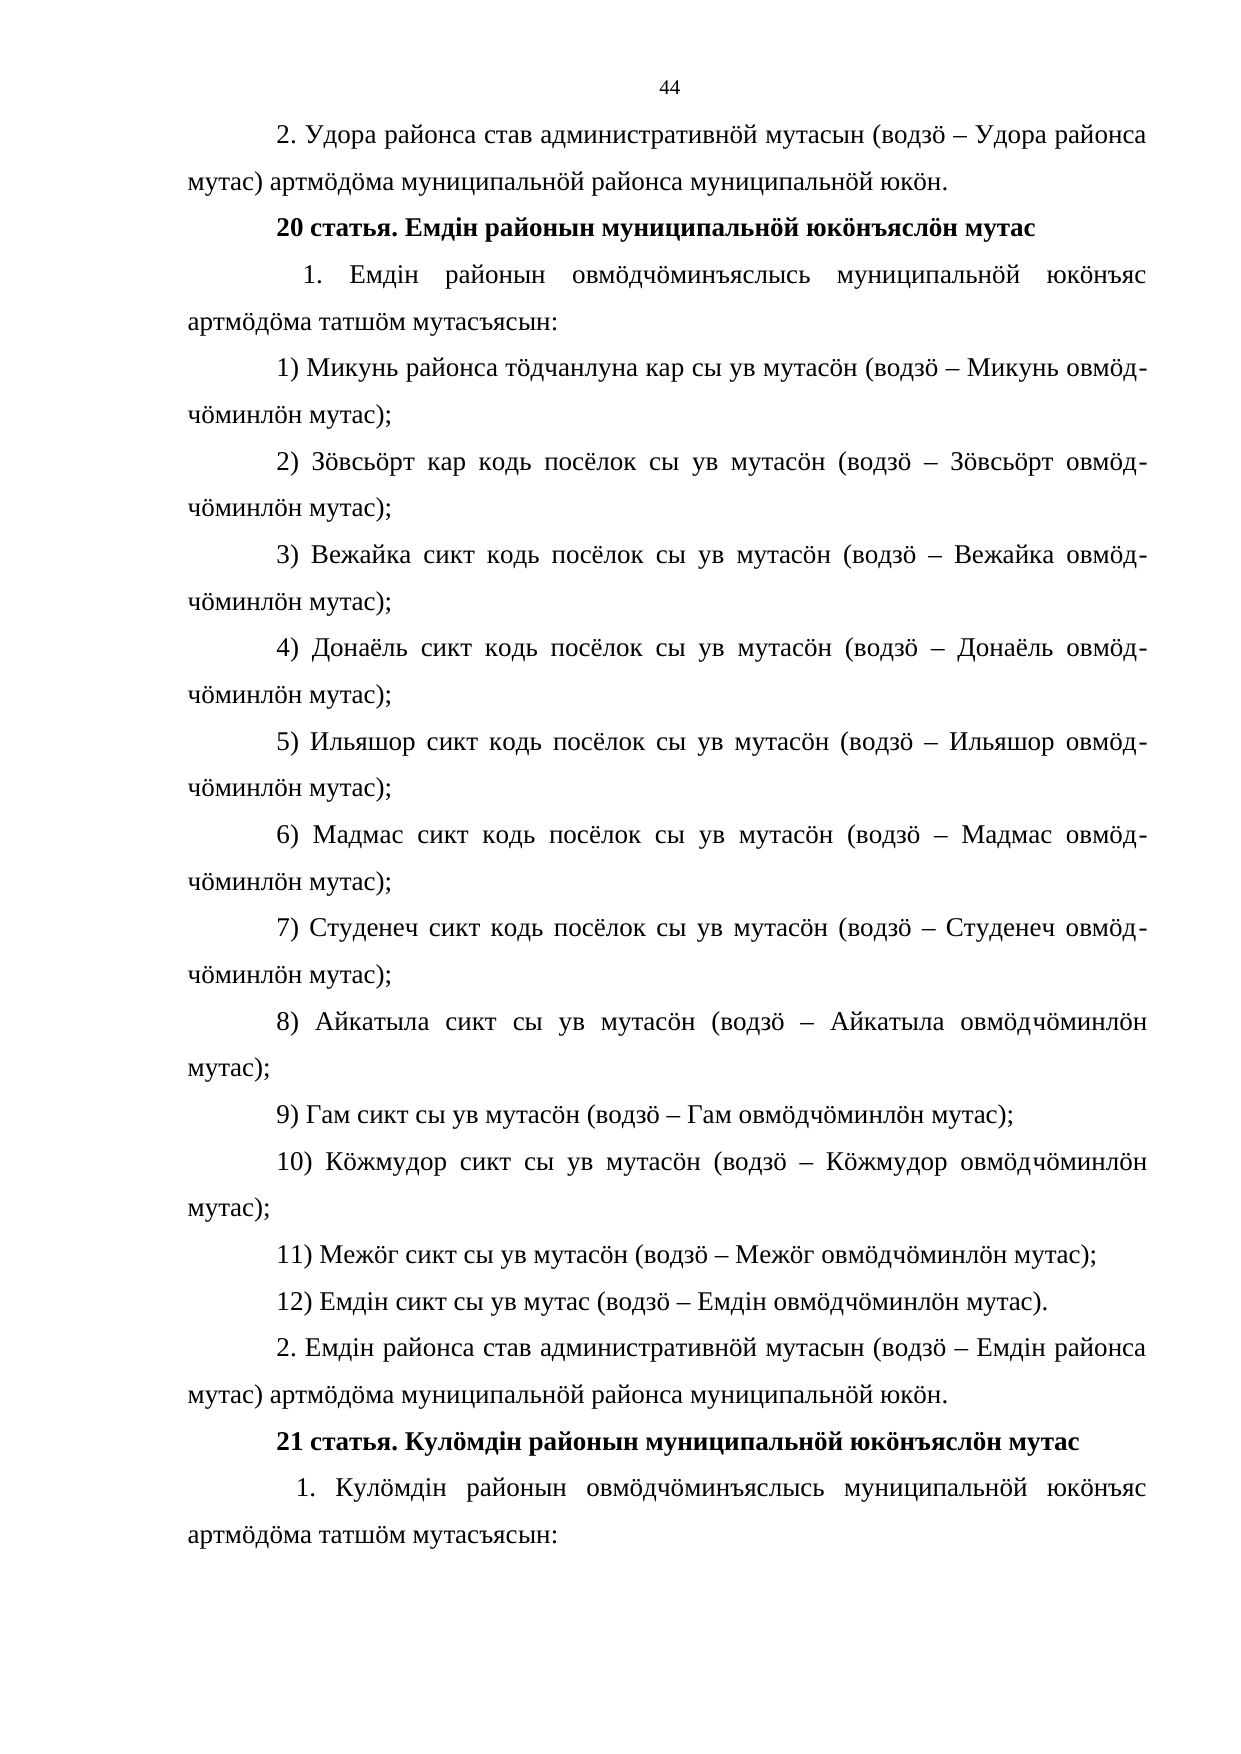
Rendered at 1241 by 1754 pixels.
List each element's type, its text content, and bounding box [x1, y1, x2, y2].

text 10) Кöжмудор сикт сы ув мутасöн (водзö – Кöжмудор овмöд­чöминлöн мутас); [187, 1145, 1147, 1223]
text 21 статья. Кулöмдiн районын муниципальнöй юкöнъяслöн мутас [187, 1425, 1147, 1456]
text 3) Вежайка сикт кодь посёлок сы ув мутасöн (водзö – Вежайка овмöд­чöминлöн мутас); [187, 538, 1147, 616]
text 2. Удора районса став административнöй мутасын (водзö – Удора районса мутас) артмöдöма муниципальнöй районса муниципальнöй юкöн. [187, 118, 1147, 196]
text 9) Гам сикт сы ув мутасöн (водзö – Гам овмöд­чöминлöн мутас); [187, 1098, 1147, 1129]
text 7) Студенеч сикт кодь посёлок сы ув мутасöн (водзö – Студенеч овмöд­чöминлöн мутас); [187, 911, 1147, 989]
text 2. Емдiн районса став административнöй мутасын (водзö – Емдiн районса мутас) артмöдöма муниципальнöй районса муниципальнöй юкöн. [187, 1331, 1147, 1409]
text 20 статья. Емдiн районын муниципальнöй юкöнъяслöн мутас [187, 211, 1147, 243]
text 1) Микунь районса тöдчанлуна кар сы ув мутасöн (водзö – Микунь овмöд­чöминлöн мутас); [187, 351, 1147, 429]
text 1. Емдiн районын овмöдчöминъяслысь муниципальнöй юкöнъяс артмöдöма татшöм мутасъяс­ын: [187, 258, 1147, 336]
text 5) Ильяшор сикт кодь посёлок сы ув мутасöн (водзö – Ильяшор овмöд­чöминлöн мутас); [187, 725, 1147, 803]
text 12) Емдiн сикт сы ув мутас (водзö – Емдiн овмöд­чöминлöн мутас). [187, 1285, 1147, 1316]
text 1. Кулöмдiн районын овмöдчöминъяслысь муниципальнöй юкöнъяс артмöдöма татшöм мутасъяс­ын: [187, 1471, 1147, 1549]
text 8) Айкатыла сикт сы ув мутасöн (водзö – Айкатыла овмöд­чöминлöн мутас); [187, 1005, 1147, 1083]
text 11) Межöг сикт сы ув мутасöн (водзö – Межöг овмöд­чöминлöн мутас); [187, 1238, 1147, 1269]
text 4) Донаёль сикт кодь посёлок сы ув мутасöн (водзö – Донаёль овмöд­чöминлöн мутас); [187, 631, 1147, 709]
text 2) Зöвсьöрт кар кодь посёлок сы ув мутасöн (водзö – Зöвсьöрт овмöд­чöминлöн мутас); [187, 445, 1147, 523]
text 6) Мадмас сикт кодь посёлок сы ув мутасöн (водзö – Мадмас овмöд­чöминлöн мутас); [187, 818, 1147, 896]
